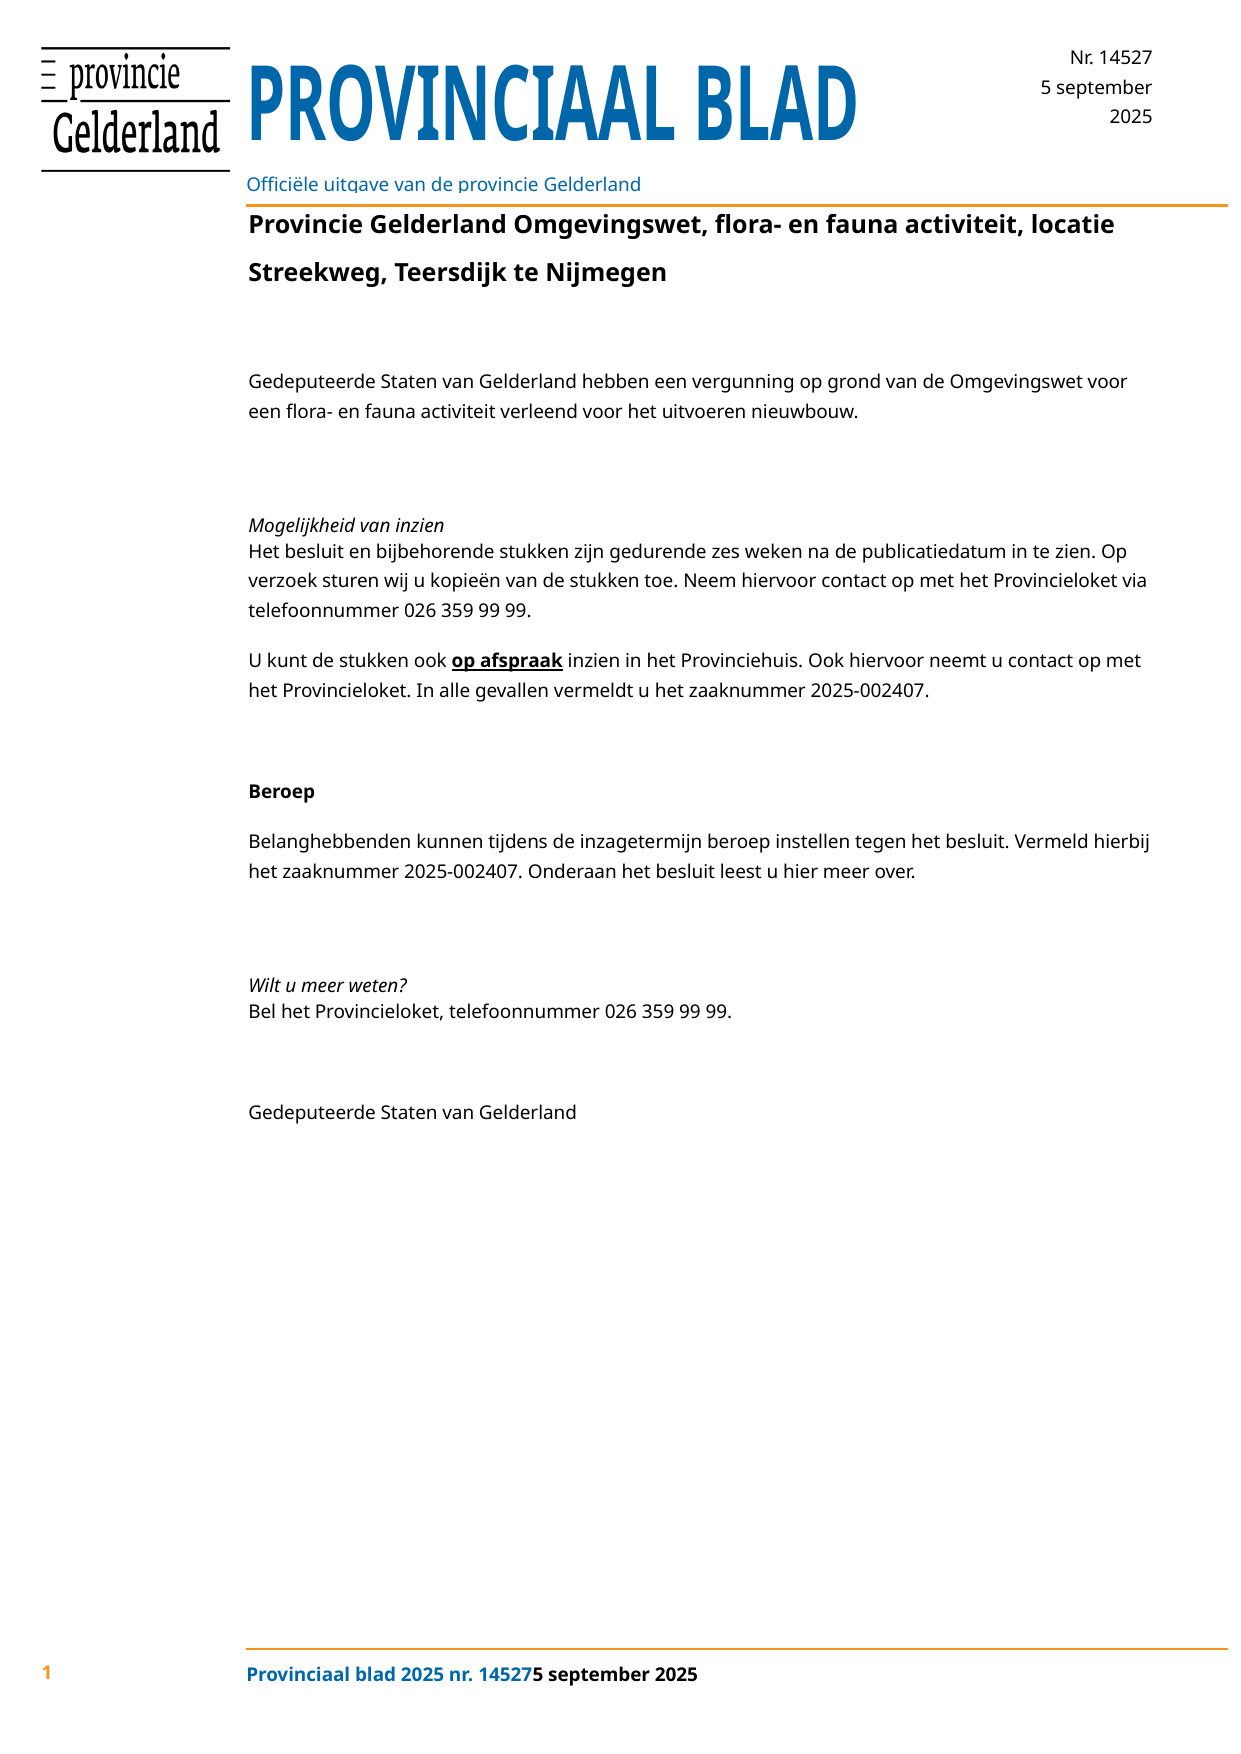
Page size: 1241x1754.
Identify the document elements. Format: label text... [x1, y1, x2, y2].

text Belanghebbenden kunnen tijdens de inzagetermijn beroep instellen tegen het besluit. Vermeld hierbij het zaaknummer 2025-002407. Onderaan het besluit leest u hier meer over. [248, 828, 1152, 884]
text Provincie Gelderland Omgevingswet, flora- en fauna activiteit, locatie Streekweg, Teersdijk te Nijmegen [248, 207, 1152, 288]
text Gedeputeerde Staten van Gelderland [248, 1099, 1152, 1125]
text Beroep [248, 778, 1152, 804]
text Wilt u meer weten? [248, 972, 1152, 998]
picture [41, 47, 231, 172]
text Bel het Provincieloket, telefoonnummer 026 359 99 99. [248, 998, 1152, 1024]
text Gedeputeerde Staten van Gelderland hebben een vergunning op grond van de Omgevingswet voor een flora- en fauna activiteit verleend voor het uitvoeren nieuwbouw. [248, 368, 1152, 424]
text Mogelijkheid van inzien [248, 512, 1152, 538]
text U kunt de stukken ook op afspraak inzien in het Provinciehuis. Ook hiervoor neemt u contact op met het Provincieloket. In alle gevallen vermeldt u het zaaknummer 2025-002407. [248, 648, 1152, 703]
text Het besluit en bijbehorende stukken zijn gedurende zes weken na de publicatiedatum in te zien. Op verzoek sturen wij u kopieën van de stukken toe. Neem hiervoor contact op met het Provincieloket via telefoonnummer 026 359 99 99. [248, 538, 1152, 623]
